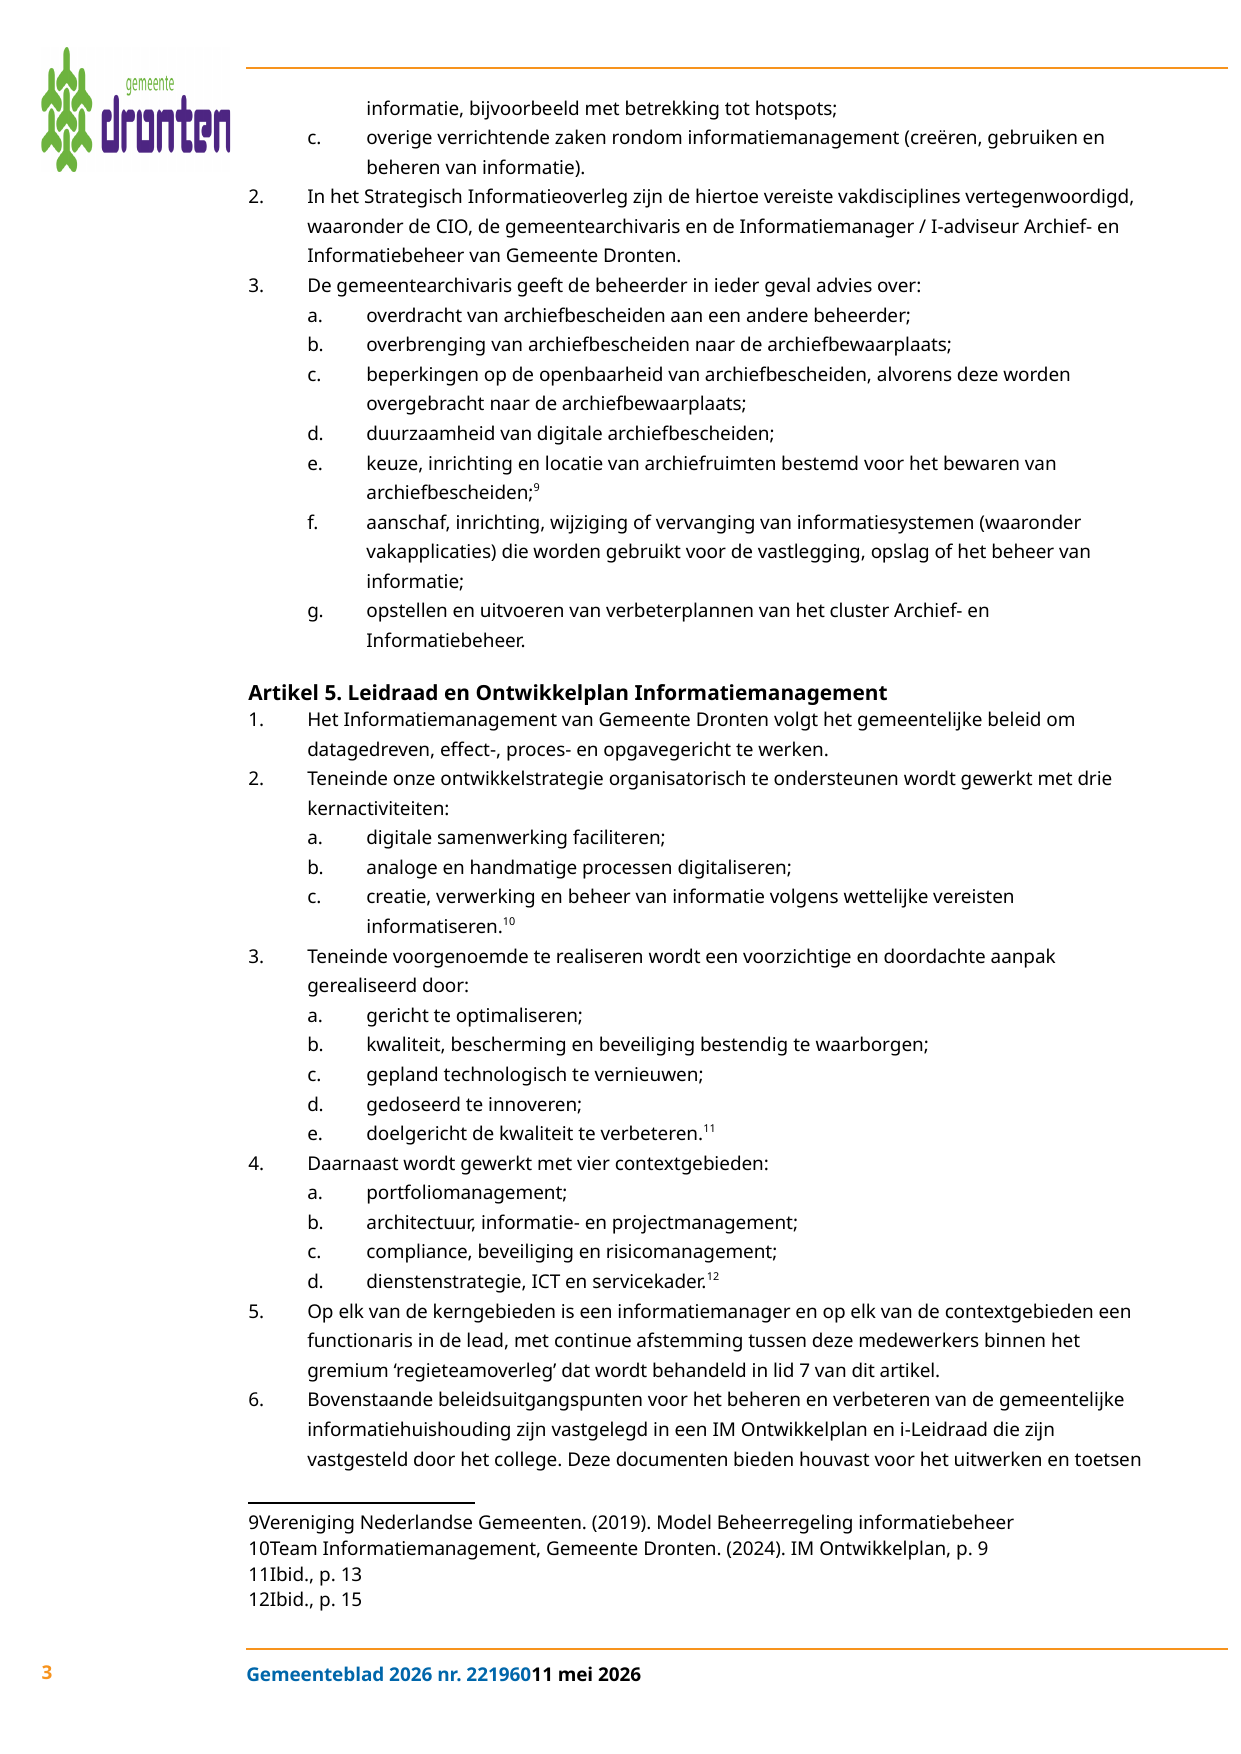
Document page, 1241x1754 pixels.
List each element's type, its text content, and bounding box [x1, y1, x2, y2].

picture [41, 47, 231, 172]
text Artikel 5. Leidraad en Ontwikkelplan Informatiemanagement [248, 678, 1152, 706]
list analoge en handmatige processen digitaliseren; [307, 854, 1152, 880]
list portfoliomanagement; [307, 1179, 1152, 1205]
list De gemeentearchivaris geeft de beheerder in ieder geval advies over: [248, 272, 1152, 298]
list Daarnaast wordt gewerkt met vier contextgebieden: [248, 1150, 1152, 1176]
list gepland technologisch te vernieuwen; [307, 1061, 1152, 1087]
list dienstenstrategie, ICT en servicekader. [307, 1268, 1152, 1294]
list opstellen en uitvoeren van verbeterplannen van het cluster Archief- en Informatiebeheer. [307, 598, 1152, 653]
list Bovenstaande beleidsuitgangspunten voor het beheren en verbeteren van de gemeentelijke informatiehuishouding zijn vastgelegd in een IM Ontwikkelplan en i-Leidraad die zijn vastgesteld door het college. Deze documenten bieden houvast voor het uitwerken en toetsen [248, 1387, 1152, 1471]
list In het Strategisch Informatieoverleg zijn de hiertoe vereiste vakdisciplines vertegenwoordigd, waaronder de CIO, de gemeentearchivaris en de Informatiemanager / I-adviseur Archief- en Informatiebeheer van Gemeente Dronten. [248, 183, 1152, 268]
list doelgericht de kwaliteit te verbeteren. [307, 1120, 1152, 1146]
list duurzaamheid van digitale archiefbescheiden; [307, 420, 1152, 446]
list architectuur, informatie- en projectmanagement; [307, 1209, 1152, 1235]
list aanschaf, inrichting, wijziging of vervanging van informatiesystemen (waaronder vakapplicaties) die worden gebruikt voor de vastlegging, opslag of het beheer van informatie; [307, 509, 1152, 594]
list gericht te optimaliseren; [307, 1002, 1152, 1028]
list digitale samenwerking faciliteren; [307, 824, 1152, 850]
list compliance, beveiliging en risicomanagement; [307, 1239, 1152, 1264]
list overbrenging van archiefbescheiden naar de archiefbewaarplaats; [307, 331, 1152, 357]
list informatie, bijvoorbeeld met betrekking tot hotspots; [307, 95, 1152, 121]
list keuze, inrichting en locatie van archiefruimten bestemd voor het bewaren van archiefbescheiden; [307, 450, 1152, 505]
list Op elk van de kerngebieden is een informatiemanager en op elk van de contextgebieden een functionaris in de lead, met continue afstemming tussen deze medewerkers binnen het gremium ‘regieteamoverleg’ dat wordt behandeld in lid 7 van dit artikel. [248, 1298, 1152, 1383]
list beperkingen op de openbaarheid van archiefbescheiden, alvorens deze worden overgebracht naar de archiefbewaarplaats; [307, 361, 1152, 416]
list creatie, verwerking en beheer van informatie volgens wettelijke vereisten informatiseren. [307, 884, 1152, 939]
list Vereniging Nederlandse Gemeenten. (2019). Model Beheerregeling informatiebeheer [248, 1509, 1152, 1535]
list Ibid., p. 15 [248, 1586, 1152, 1612]
list overige verrichtende zaken rondom informatiemanagement (creëren, gebruiken en beheren van informatie). [307, 124, 1152, 180]
list overdracht van archiefbescheiden aan een andere beheerder; [307, 302, 1152, 328]
list Ibid., p. 13 [248, 1561, 1152, 1586]
list Teneinde voorgenoemde te realiseren wordt een voorzichtige en doordachte aanpak gerealiseerd door: [248, 943, 1152, 998]
list Team Informatiemanagement, Gemeente Dronten. (2024). IM Ontwikkelplan, p. 9 [248, 1535, 1152, 1561]
list kwaliteit, bescherming en beveiliging bestendig te waarborgen; [307, 1032, 1152, 1057]
list Het Informatiemanagement van Gemeente Dronten volgt het gemeentelijke beleid om datagedreven, effect-, proces- en opgavegericht te werken. [248, 706, 1152, 761]
list gedoseerd te innoveren; [307, 1091, 1152, 1116]
list Teneinde onze ontwikkelstrategie organisatorisch te ondersteunen wordt gewerkt met drie kernactiviteiten: [248, 765, 1152, 821]
